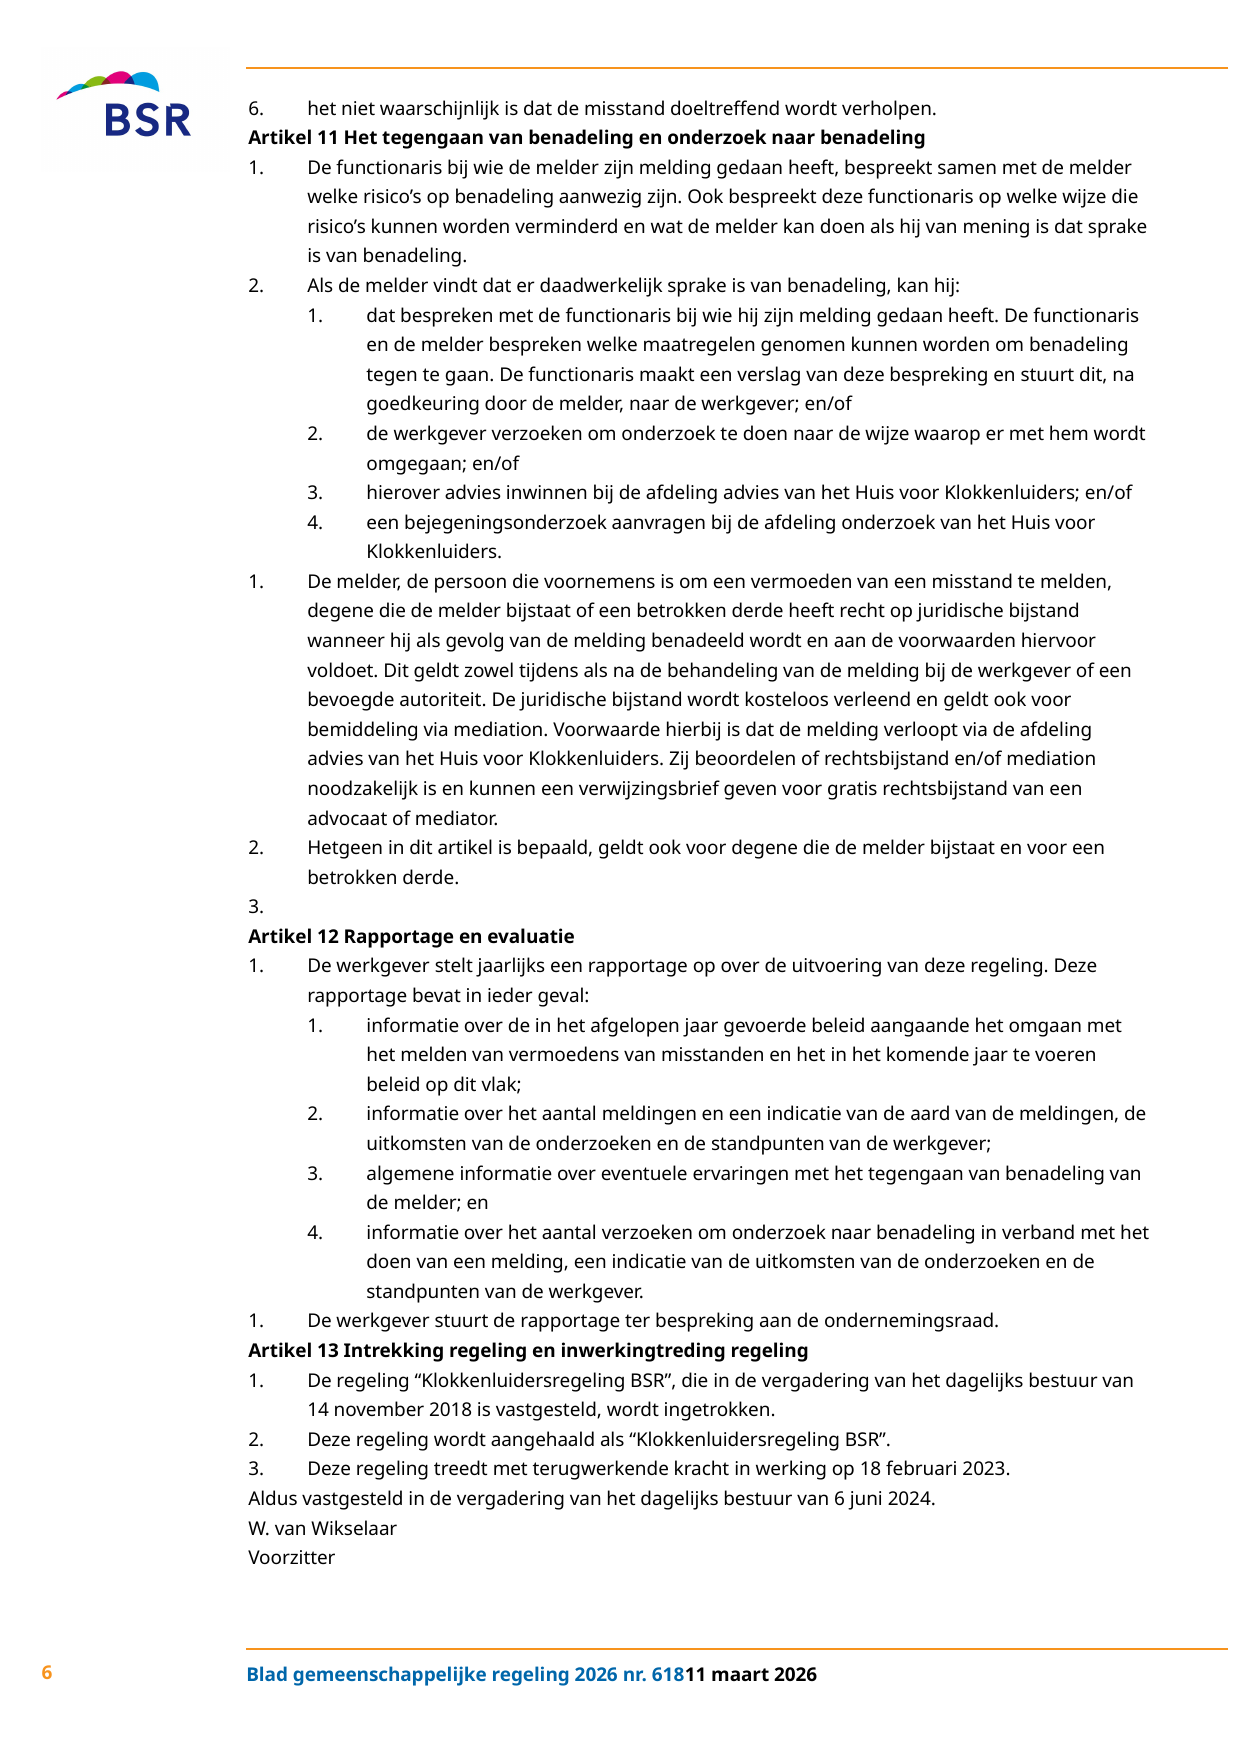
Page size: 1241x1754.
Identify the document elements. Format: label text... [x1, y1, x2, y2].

list Als de melder vindt dat er daadwerkelijk sprake is van benadeling, kan hij: [248, 272, 1152, 298]
list De functionaris bij wie de melder zijn melding gedaan heeft, bespreekt samen met de melder welke risico’s op benadeling aanwezig zijn. Ook bespreekt deze functionaris op welke wijze die risico’s kunnen worden verminderd en wat de melder kan doen als hij van mening is dat sprake is van benadeling. [248, 154, 1152, 268]
list De werkgever stuurt de rapportage ter bespreking aan de ondernemingsraad. [248, 1308, 1152, 1333]
list hierover advies inwinnen bij de afdeling advies van het Huis voor Klokkenluiders; en/of [307, 479, 1152, 505]
text Artikel 12 Rapportage en evaluatie [248, 923, 1152, 949]
picture [41, 47, 231, 172]
list het niet waarschijnlijk is dat de misstand doeltreffend wordt verholpen. [248, 95, 1152, 121]
list dat bespreken met de functionaris bij wie hij zijn melding gedaan heeft. De functionaris en de melder bespreken welke maatregelen genomen kunnen worden om benadeling tegen te gaan. De functionaris maakt een verslag van deze bespreking en stuurt dit, na goedkeuring door de melder, naar de werkgever; en/of [307, 302, 1152, 416]
list De melder, de persoon die voornemens is om een vermoeden van een misstand te melden, degene die de melder bijstaat of een betrokken derde heeft recht op juridische bijstand wanneer hij als gevolg van de melding benadeeld wordt en aan de voorwaarden hiervoor voldoet. Dit geldt zowel tijdens als na de behandeling van de melding bij de werkgever of een bevoegde autoriteit. De juridische bijstand wordt kosteloos verleend en geldt ook voor bemiddeling via mediation. Voorwaarde hierbij is dat de melding verloopt via de afdeling advies van het Huis voor Klokkenluiders. Zij beoordelen of rechtsbijstand en/of mediation noodzakelijk is en kunnen een verwijzingsbrief geven voor gratis rechtsbijstand van een advocaat of mediator. [248, 568, 1152, 831]
text Voorzitter [248, 1544, 1152, 1570]
text Artikel 13 Intrekking regeling en inwerkingtreding regeling [248, 1337, 1152, 1363]
list Deze regeling treedt met terugwerkende kracht in werking op 18 februari 2023. [248, 1456, 1152, 1481]
list informatie over het aantal verzoeken om onderzoek naar benadeling in verband met het doen van een melding, een indicatie van de uitkomsten van de onderzoeken en de standpunten van de werkgever. [307, 1219, 1152, 1304]
list informatie over de in het afgelopen jaar gevoerde beleid aangaande het omgaan met het melden van vermoedens van misstanden en het in het komende jaar te voeren beleid op dit vlak; [307, 1012, 1152, 1097]
list informatie over het aantal meldingen en een indicatie van de aard van de meldingen, de uitkomsten van de onderzoeken en de standpunten van de werkgever; [307, 1101, 1152, 1156]
list De regeling “Klokkenluidersregeling BSR”, die in de vergadering van het dagelijks bestuur van 14 november 2018 is vastgesteld, wordt ingetrokken. [248, 1367, 1152, 1422]
text Aldus vastgesteld in de vergadering van het dagelijks bestuur van 6 juni 2024. [248, 1485, 1152, 1511]
text Artikel 11 Het tegengaan van benadeling en onderzoek naar benadeling [248, 124, 1152, 150]
list algemene informatie over eventuele ervaringen met het tegengaan van benadeling van de melder; en [307, 1160, 1152, 1215]
list Deze regeling wordt aangehaald als “Klokkenluidersregeling BSR”. [248, 1426, 1152, 1452]
list de werkgever verzoeken om onderzoek te doen naar de wijze waarop er met hem wordt omgegaan; en/of [307, 420, 1152, 476]
text W. van Wikselaar [248, 1515, 1152, 1541]
list een bejegeningsonderzoek aanvragen bij de afdeling onderzoek van het Huis voor Klokkenluiders. [307, 509, 1152, 564]
list Hetgeen in dit artikel is bepaald, geldt ook voor degene die de melder bijstaat en voor een betrokken derde. [248, 834, 1152, 890]
list De werkgever stelt jaarlijks een rapportage op over de uitvoering van deze regeling. Deze rapportage bevat in ieder geval: [248, 953, 1152, 1008]
